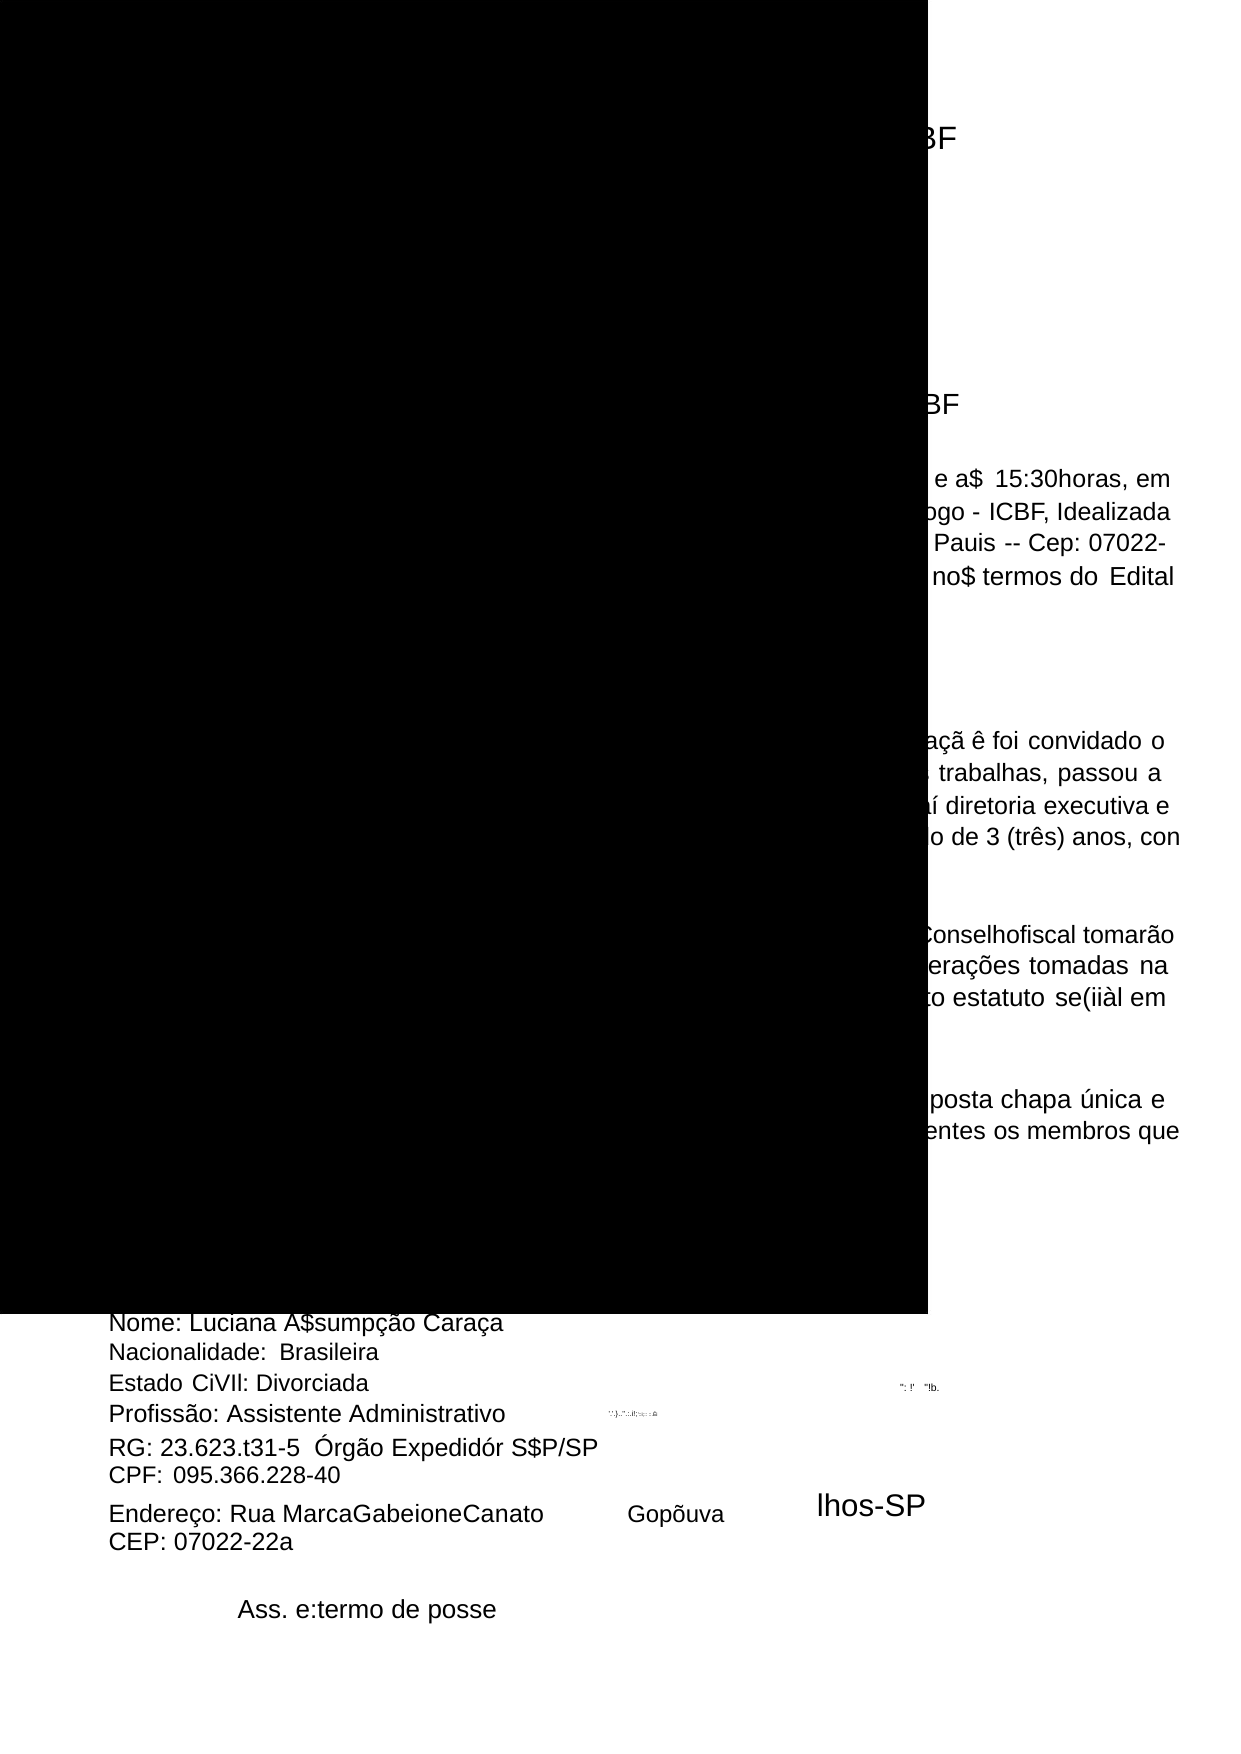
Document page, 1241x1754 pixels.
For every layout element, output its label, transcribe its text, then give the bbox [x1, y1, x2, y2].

picture [0, 0, 1241, 1754]
text seguemabaixo qualificados: [106, 1147, 1187, 1176]
text 1 i?rrtnO DE©iDADA#K BQ7A FOGO- BBF [318, 121, 973, 157]
text Nome: Luciana A$sumpção Caraça [108, 1309, 524, 1337]
text CNP;..}: 52.373.'t3'U000$-1 [452, 132, 783, 159]
text CPF: 095.366.228-40 [108, 1462, 619, 1488]
text Posto isso abriu a palavra a quem quisesse se candidatar, sendo composta chapa única e [106, 1085, 1187, 1114]
text " [106, 921, 115, 949]
text ": !' "!b. [900, 1382, 954, 1394]
text CEP: 07022-22a [108, 1528, 568, 1555]
text INSTITUTODECIDADANIABOTAFOGO !CBF [310, 386, 987, 421]
text Estado CiVIl: Divorciada [108, 1370, 392, 1397]
text RG: 23.623.t31-5 Órgão Expedidór S$P/SP [108, 1434, 619, 1462]
text assembleia em questão observaram rigorosamenteem quórum previsto estatuto se(iiàl em [106, 983, 1189, 1012]
text 1 [306, 98, 973, 121]
text Aos dez de janeiro do ano de 2025, à$ 15:00 horas em primeira chamada e a$ 15:30horas, em [104, 465, 1189, 493]
text 22a, o$ membros da Diretoria e Associados, devidamenteconvocados no$ termos do Edital [104, 562, 1188, 591]
text na Sede Rua Mana Gabelone Canatc -- 95 -- Gopóiíva - Gua:ralhos-- $ão Pauis -- Cep: 07022- [104, 529, 1189, 557]
text Cargo:Presidente [108, 1273, 524, 1304]
text Nacionalidade: Brasileira [108, 1339, 524, 1366]
text início l 't de fevereiro de 2025 e término em 11 de fé'úêreirode 2028'' [104, 852, 1187, 880]
text Declarou que os membros eleitos para compor a diretoria executiva e o Conselhofiscal tomarão [115, 921, 1185, 949]
text 1- Composição da Dimtoria e Conselho Finca! [108, 1209, 682, 1239]
text posse automaticamente em it de fevereiro de 2025, e que as deliberações tomadas na [106, 951, 1189, 981]
text Gopõuva [627, 1501, 749, 1528]
text lhos-SP [817, 1488, 951, 1523]
text datada em 't0 de dezembro de 2024, para aprovação da seguinte Pauta: [104, 594, 931, 622]
text do conselho fiscal, $e %z necessárioeleger novos membros para o período de 3 (três) anos, con [104, 823, 1187, 851]
text Senhor Ferrando Batista Cabaça,para secretaria-ia, assim foi iniciado as trabalhas, passou a [104, 759, 1187, 787]
text Profissão: Assistente Administrativo [108, 1400, 528, 1428]
text Ass. e:termo de posse [237, 1595, 515, 1624]
text segunda chamada reuniram-sa na Sede do instituto de Cidadania Bota Fogo - ICBF, Idealizada [104, 498, 1189, 526]
text -- Eleição da Diretoüa e Cohãélho Fiscal [125, 660, 620, 689]
text Assumiu a presidência dos trabalhos a $Qnhora Luciana Assumpçãó Caraçã ê foi convidado o [104, 727, 1187, 755]
text 8 [792, 132, 831, 159]
text 1 [106, 660, 125, 689]
text colocada em votação, foram eleitos por unanimidade dos associadaspresentes os membros que [106, 1117, 1187, 1145]
text Endereço: Rua MarcaGabeioneCanato [108, 1500, 568, 1528]
text pauta do dia ''considerando à proximidade do término do Mandata da ãtuaí diretoria executiva e [104, 792, 1187, 820]
text vigor" [106, 1018, 1189, 1045]
